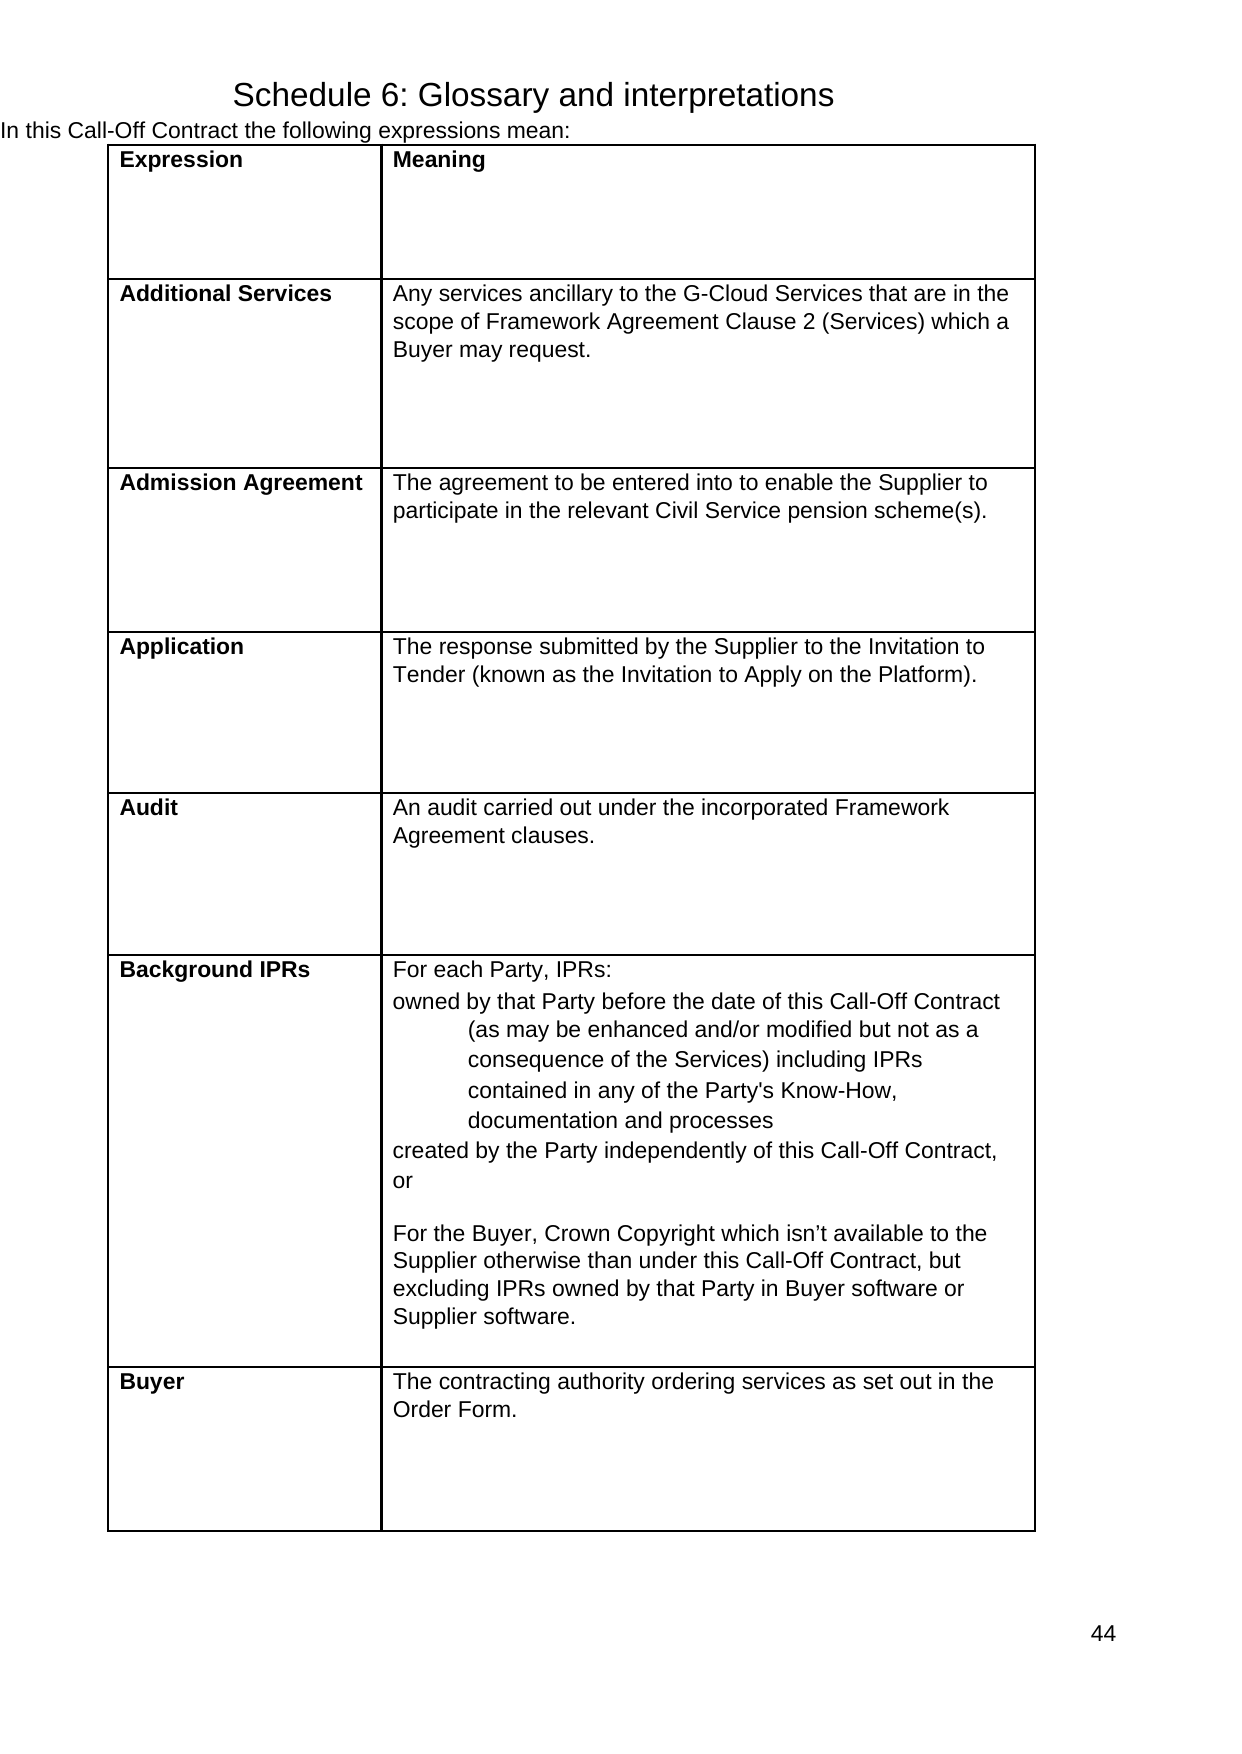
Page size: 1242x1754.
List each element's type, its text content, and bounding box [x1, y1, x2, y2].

table_cell The agreement to be entered into to enable the Supplier to participate in the relevant Civil Service pension scheme(s). [383, 469, 1034, 631]
table_cell An audit carried out under the incorporated Framework Agreement clauses. [383, 794, 1034, 954]
table_cell Background IPRs [109, 956, 380, 1366]
table_cell The contracting authority ordering services as set out in the Order Form. [383, 1368, 1034, 1529]
text In this Call-Off Contract the following expressions mean: [0, 117, 1121, 143]
table_cell For each Party, IPRs: owned by that Party before the date of this Call-Off Contract (as may be enhanced and/or modified but not as a consequence of the Services) including IPRs contained in any of the Party's Know-How, documentation and processes created by the Party independently of this Call-Off Contract, or For the Buyer, Crown Copyright which isn’t available to the Supplier otherwise than under this Call-Off Contract, but excluding IPRs owned by that Party in Buyer software or Supplier software. [383, 956, 1034, 1366]
table_cell The response submitted by the Supplier to the Invitation to Tender (known as the Invitation to Apply on the Platform). [383, 633, 1034, 792]
table_header Meaning [383, 146, 1034, 278]
table_cell Application [109, 633, 380, 792]
table_cell Admission Agreement [109, 469, 380, 631]
table_cell Buyer [109, 1368, 380, 1529]
table_header Expression [109, 146, 380, 278]
subtitle Schedule 6: Glossary and interpretations [116, 75, 1122, 113]
table_cell Any services ancillary to the G-Cloud Services that are in the scope of Framework Agreement Clause 2 (Services) which a Buyer may request. [383, 280, 1034, 467]
table_cell Audit [109, 794, 380, 954]
table_cell Additional Services [109, 280, 380, 467]
